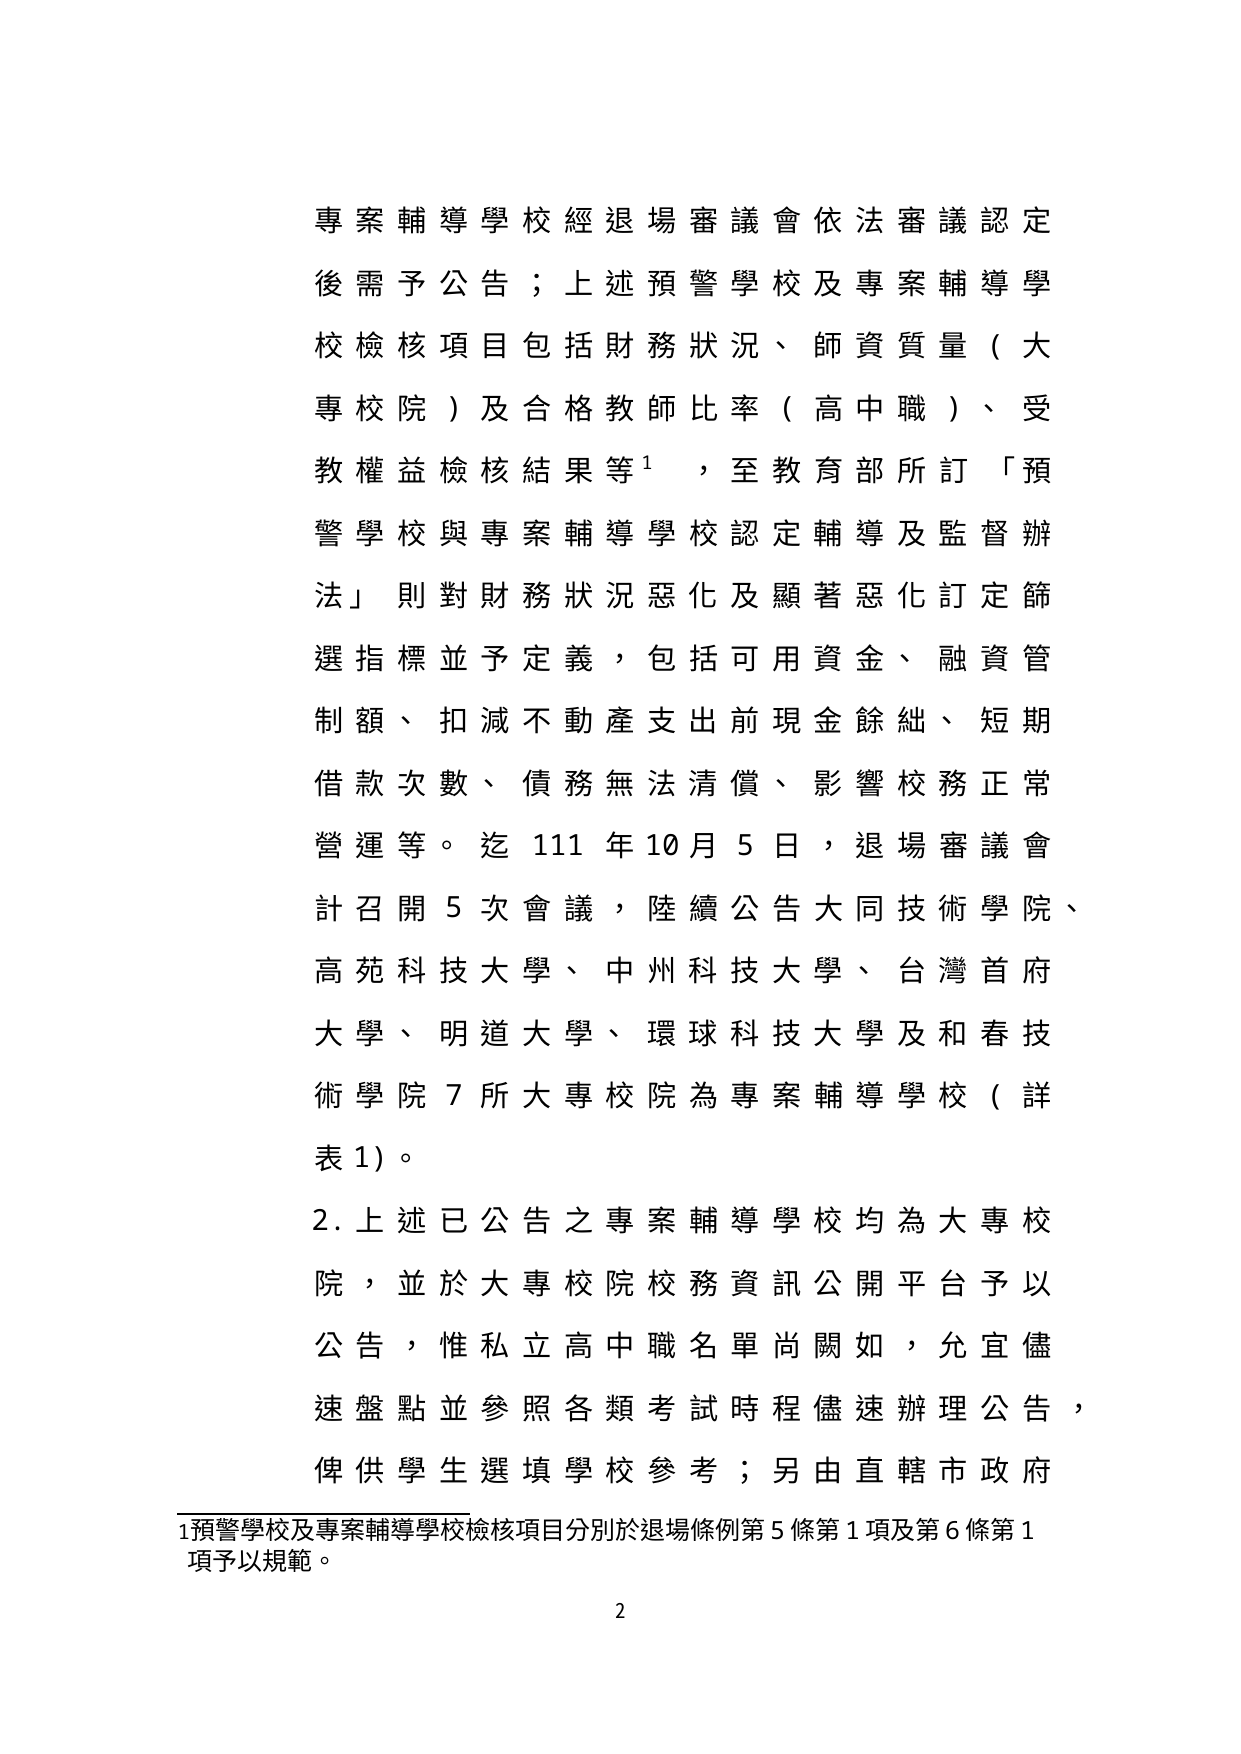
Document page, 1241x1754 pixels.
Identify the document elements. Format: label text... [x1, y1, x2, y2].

text 2.上述已公告之專案輔導學校均為大專校院，並於大專校院校務資訊公開平台予以公告，惟私立高中職名單尚闕如，允宜儘速盤點並參照各類考試時程儘速辦理公告，俾供學生選填學校參考；另由直轄市政府轄管之私立高中職退場事宜，亦宜督促依法設立退場審議會並進行審議，俾學生及教職員權益均受保障。 [271, 1177, 1058, 1490]
text 預警學校及專案輔導學校檢核項目分別於退場條例第5條第1項及第6條第1項予以規範。 [177, 1514, 1063, 1577]
text 1.退場條例對辦學績效欠佳之學校，依嚴重程度分為預警學校及專案輔導學校，且專案輔導學校經退場審議會依法審議認定後需予公告；上述預警學校及專案輔導學校檢核項目包括財務狀況、師資質量(大專校院)及合格教師比率(高中職)、受教權益檢核結果等，至教育部所訂「預警學校與專案輔導學校認定輔導及監督辦法」則對財務狀況惡化及顯著惡化訂定篩選指標並予定義，包括可用資金、融資管制額、扣減不動產支出前現金餘絀、短期借款次數、債務無法清償、影響校務正常營運等。迄111年10月5日，退場審議會計召開5次會議，陸續公告大同技術學院、高苑科技大學、中州科技大學、台灣首府大學、明道大學、環球科技大學及和春技術學院7所大專校院為專案輔導學校(詳表1)。 [271, 177, 1058, 1177]
